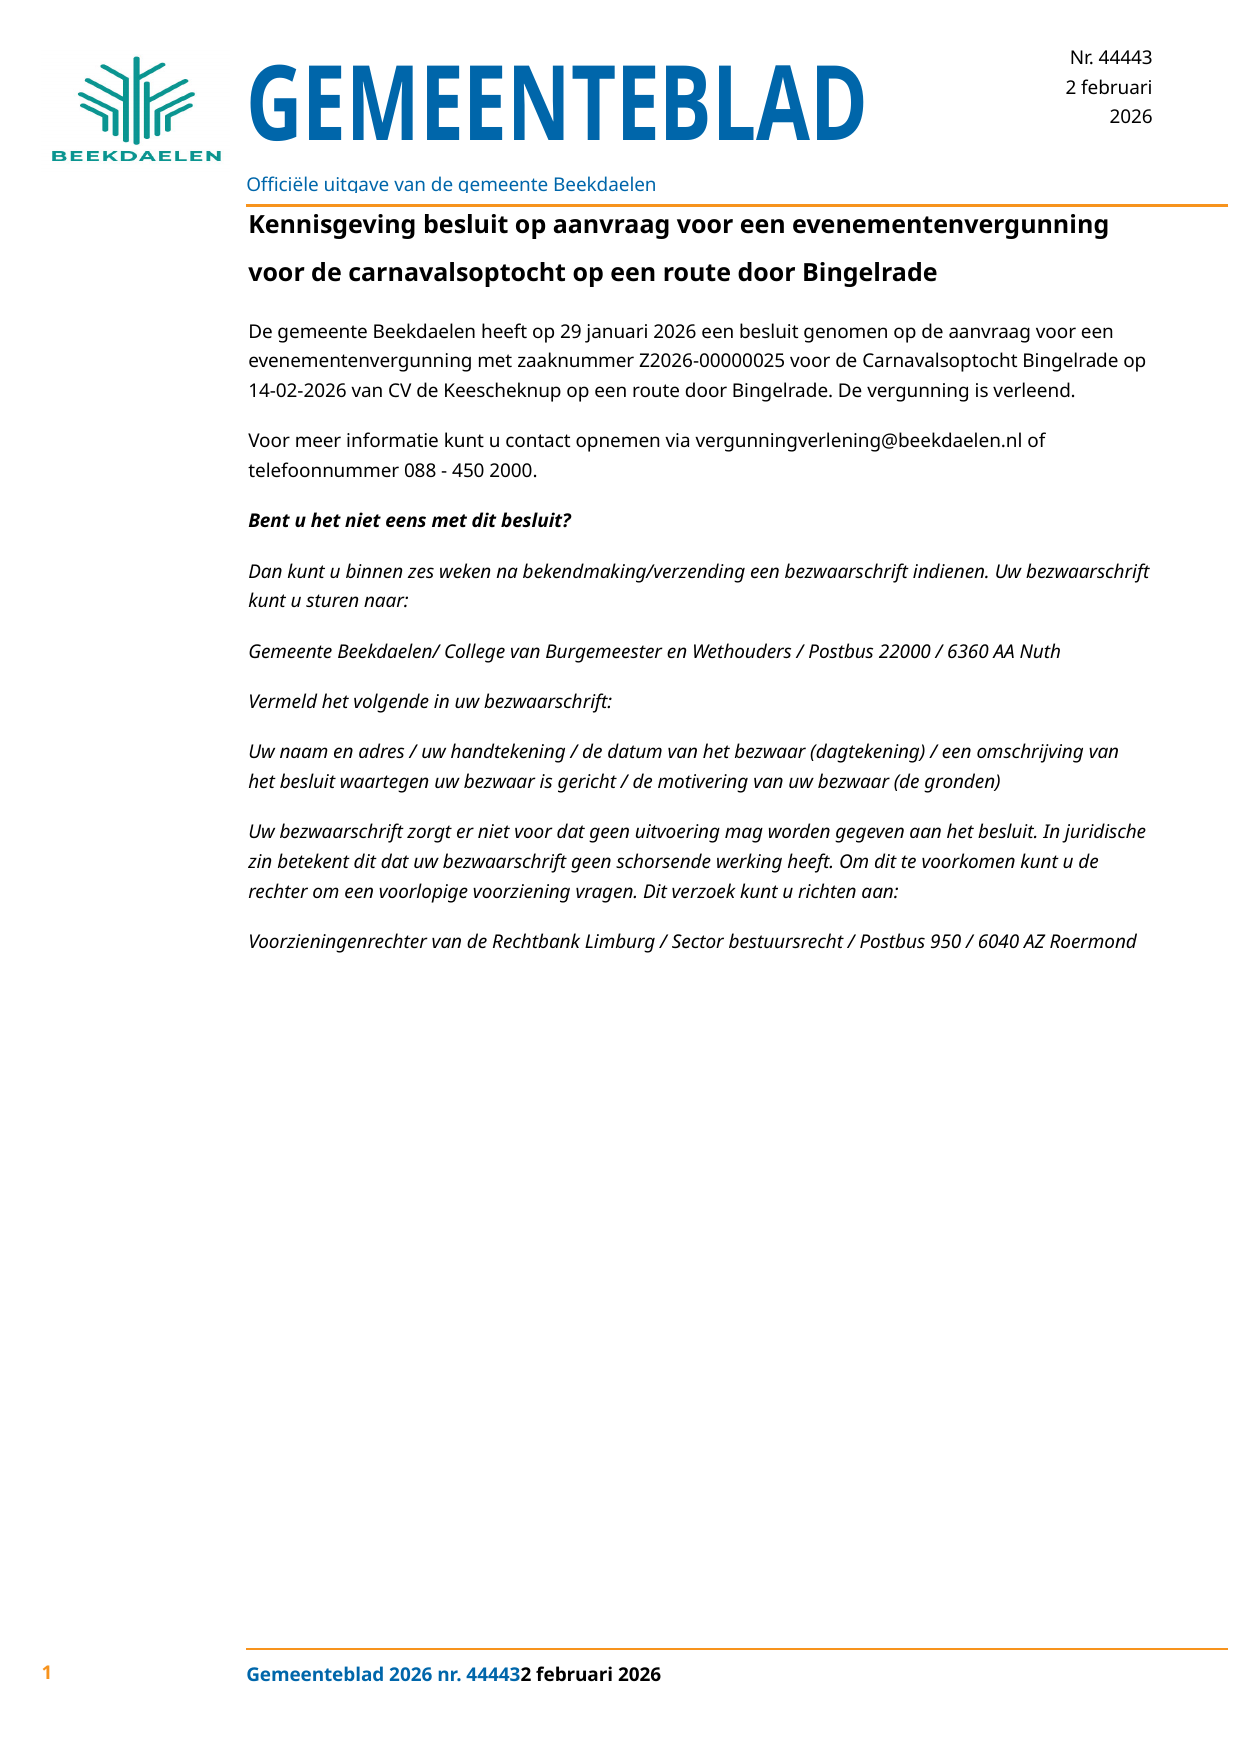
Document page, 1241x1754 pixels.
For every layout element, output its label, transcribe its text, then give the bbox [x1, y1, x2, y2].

text Dan kunt u binnen zes weken na bekendmaking/verzending een bezwaarschrift indienen. Uw bezwaarschrift kunt u sturen naar: [248, 558, 1152, 613]
text Kennisgeving besluit op aanvraag voor een evenementenvergunning voor de carnavalsoptocht op een route door Bingelrade [248, 207, 1152, 288]
text Bent u het niet eens met dit besluit? [248, 507, 1152, 533]
text Uw bezwaarschrift zorgt er niet voor dat geen uitvoering mag worden gegeven aan het besluit. In juridische zin betekent dit dat uw bezwaarschrift geen schorsende werking heeft. Om dit te voorkomen kunt u de rechter om een voorlopige voorziening vragen. Dit verzoek kunt u richten aan: [248, 819, 1152, 904]
text Voorzieningenrechter van de Rechtbank Limburg / Sector bestuursrecht / Postbus 950 / 6040 AZ Roermond [248, 928, 1152, 954]
text Gemeente Beekdaelen/ College van Burgemeester en Wethouders / Postbus 22000 / 6360 AA Nuth [248, 638, 1152, 664]
text Vermeld het volgende in uw bezwaarschrift: [248, 688, 1152, 714]
picture [41, 47, 231, 172]
text Uw naam en adres / uw handtekening / de datum van het bezwaar (dagtekening) / een omschrijving van het besluit waartegen uw bezwaar is gericht / de motivering van uw bezwaar (de gronden) [248, 739, 1152, 794]
text Voor meer informatie kunt u contact opnemen via vergunningverlening@beekdaelen.nl of telefoonnummer 088 - 450 2000. [248, 427, 1152, 483]
text De gemeente Beekdaelen heeft op 29 januari 2026 een besluit genomen op de aanvraag voor een evenementenvergunning met zaaknummer Z2026-00000025 voor de Carnavalsoptocht Bingelrade op 14-02-2026 van CV de Keescheknup op een route door Bingelrade. De vergunning is verleend. [248, 318, 1152, 403]
